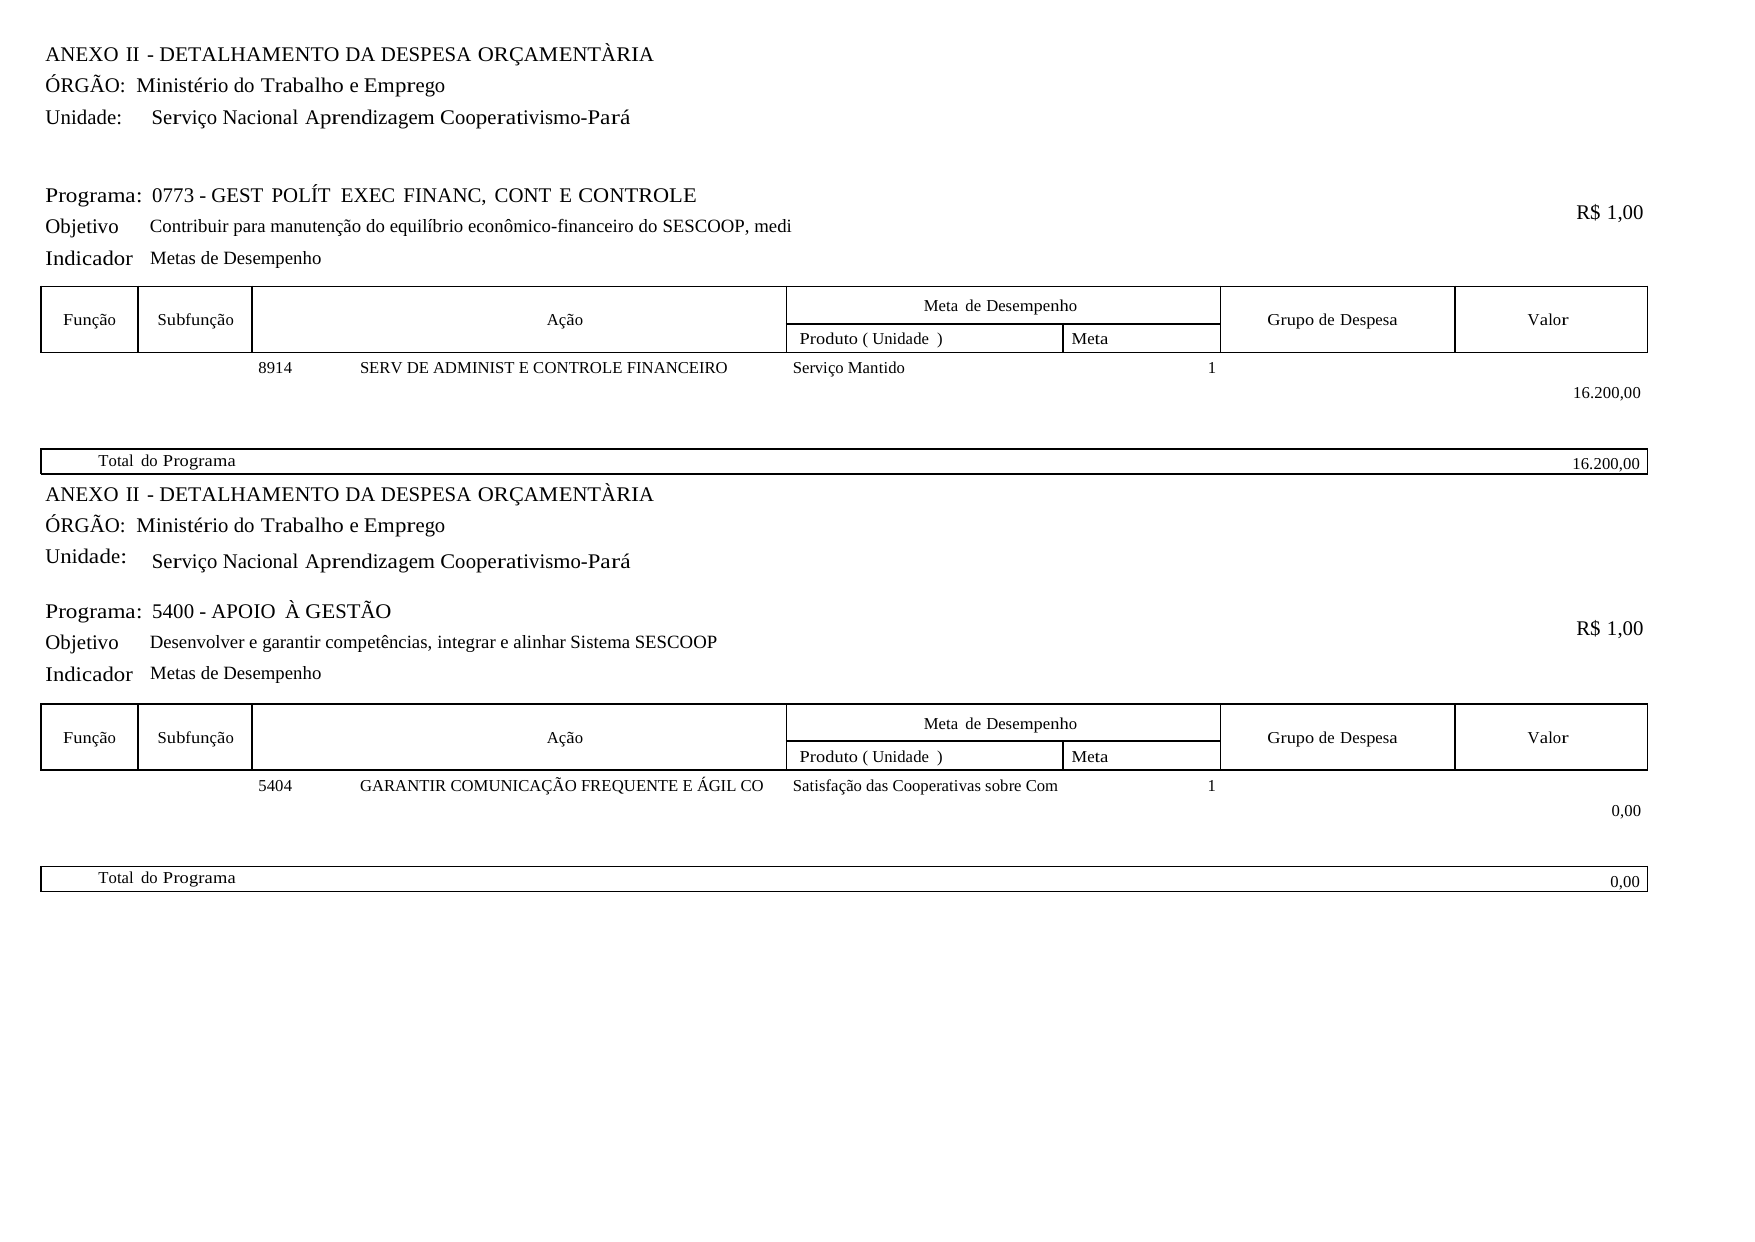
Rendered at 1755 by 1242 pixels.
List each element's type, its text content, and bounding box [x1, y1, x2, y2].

table_header Ação [253, 705, 786, 769]
table_cell 0,00 [1455, 771, 1647, 866]
table_cell 1 [1063, 353, 1221, 448]
table_cell Total do Programa 16.200,00 [42, 450, 1647, 473]
table_cell Satisfação das Cooperativas sobre Com [786, 771, 1063, 866]
text ANEXO II - DETALHAMENTO DA DESPESA ORÇAMENTÀRIA ÓRGÃO: Ministério do Trabalho e Emprego [45, 476, 655, 538]
text Objetivo Desenvolver e garantir competências, integrar e alinhar Sistema SESCOOP [45, 630, 721, 654]
table_cell Meta [1064, 325, 1220, 351]
table_header Grupo de Despesa [1221, 287, 1454, 351]
text R$ 1,00 [1576, 200, 1664, 224]
text Indicador Metas de Desempenho [45, 662, 716, 686]
table_cell [41, 771, 138, 866]
table_cell Produto ( Unidade ) [787, 742, 1062, 769]
table_cell 8914 SERV DE ADMINIST E CONTROLE FINANCEIRO [252, 353, 786, 448]
table_cell [1221, 771, 1455, 866]
text R$ 1,00 [1576, 616, 1664, 639]
table_header Subfunção [139, 287, 251, 351]
table_header Função [42, 287, 137, 351]
table_header Meta de Desempenho [787, 705, 1220, 740]
table_cell 5404 GARANTIR COMUNICAÇÃO FREQUENTE E ÁGIL CO [252, 771, 786, 866]
table_header Ação [253, 287, 786, 351]
table_header Subfunção [139, 705, 251, 769]
text Serviço Nacional Aprendizagem Cooperativismo-Pará [152, 549, 1664, 572]
text Objetivo Contribuir para manutenção do equilíbrio econômico-financeiro do SESCOOP, medi [45, 214, 794, 238]
table_cell [1221, 353, 1455, 448]
table_cell Produto ( Unidade ) [787, 325, 1062, 351]
table_cell Meta [1064, 742, 1220, 769]
text Unidade: [45, 544, 132, 567]
table_cell [138, 771, 252, 866]
table_cell [41, 353, 138, 448]
table_cell 16.200,00 [1455, 353, 1647, 448]
table_header Meta de Desempenho [787, 287, 1220, 323]
table_cell Total do Programa 0,00 [42, 867, 1647, 891]
table_header Grupo de Despesa [1221, 705, 1454, 769]
text Programa: 0773 - GEST POLÍT EXEC FINANC, CONT E CONTROLE [45, 183, 788, 207]
table_header Valor [1456, 287, 1647, 351]
table_header Função [42, 705, 137, 769]
text Indicador Metas de Desempenho [45, 246, 788, 269]
table_cell 1 [1063, 771, 1221, 866]
table_cell [138, 353, 252, 448]
text Programa: 5400 - APOIO À GESTÃO [45, 599, 716, 623]
table_header Valor [1456, 705, 1647, 769]
table_cell Serviço Mantido [786, 353, 1063, 448]
